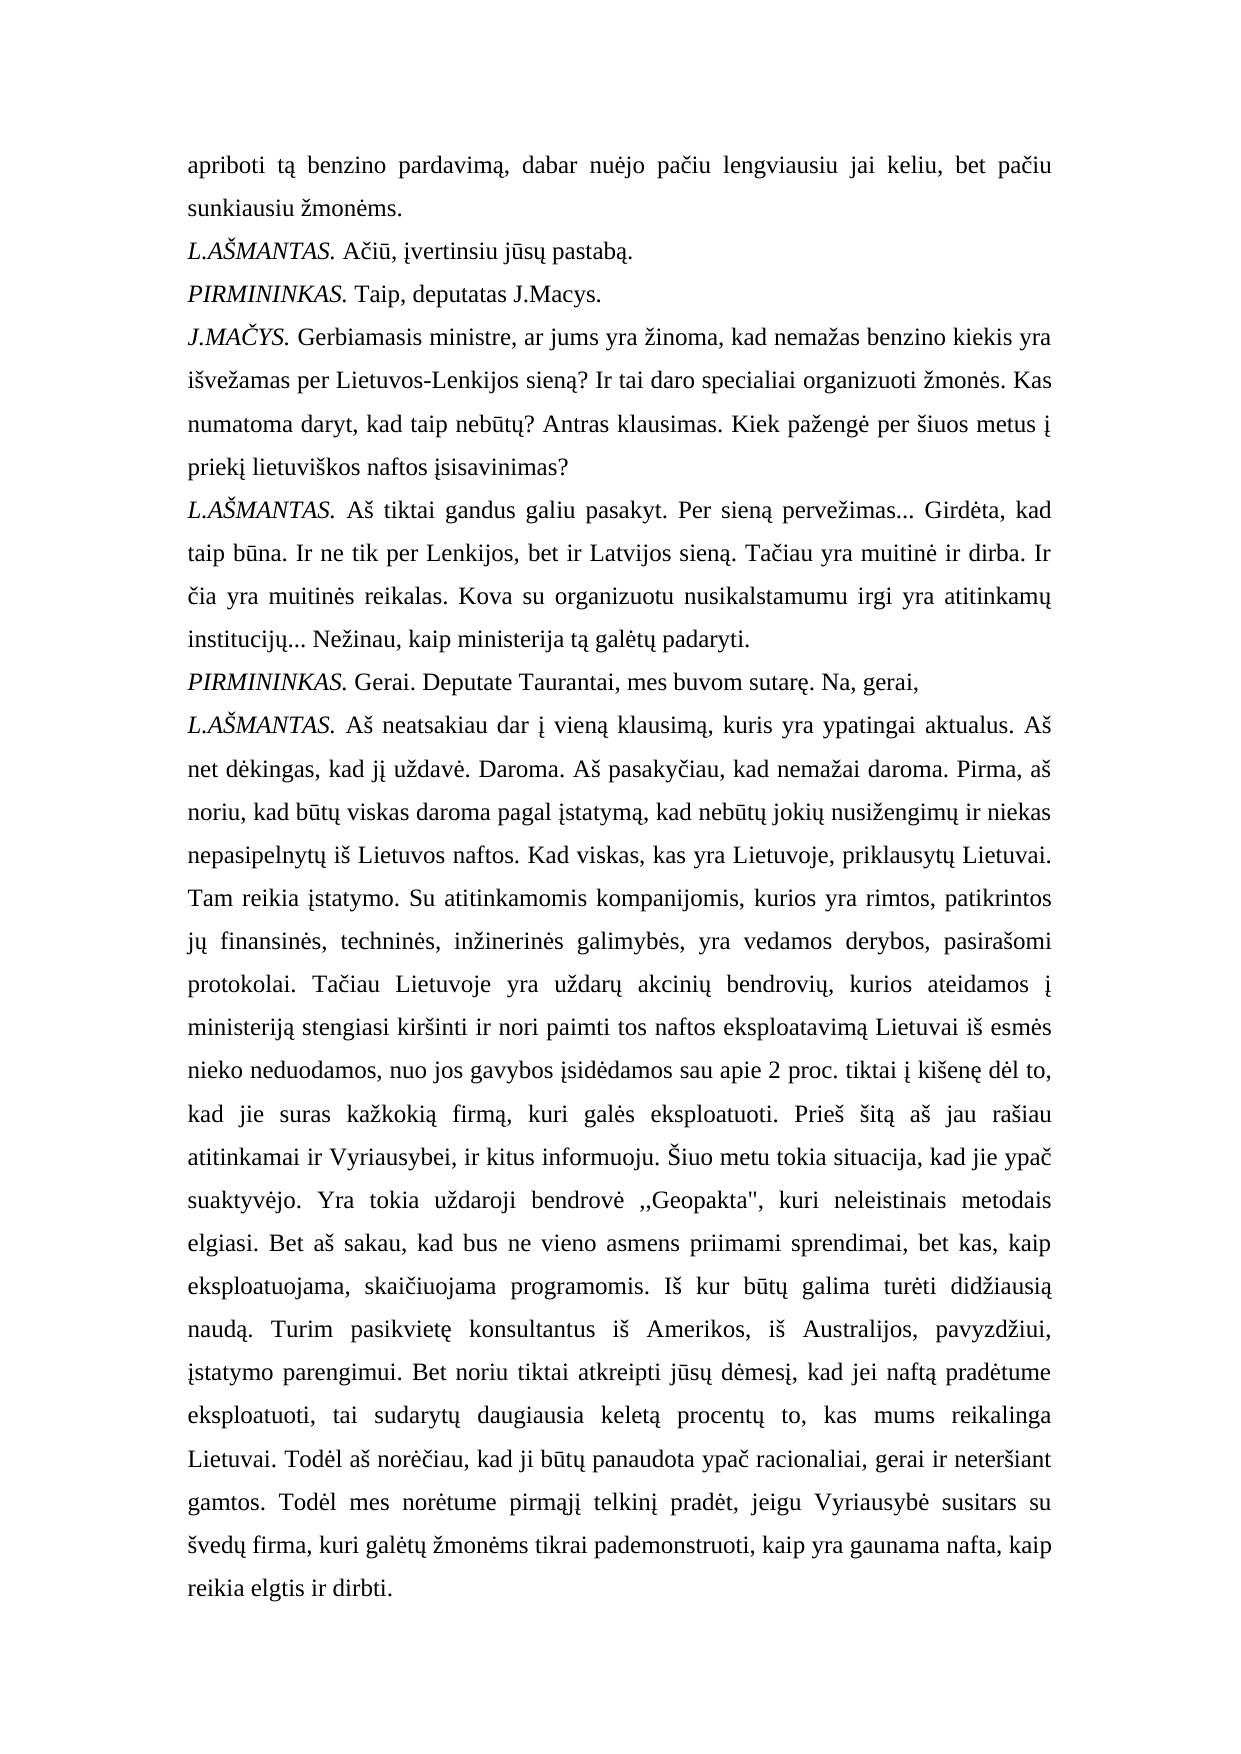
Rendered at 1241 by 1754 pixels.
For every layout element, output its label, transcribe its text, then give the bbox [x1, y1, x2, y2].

text L.AŠMANTAS. Aš neatsakiau dar į vieną klausimą, kuris yra ypatingai aktualus. Aš net dėkingas, kad jį uždavė. Daroma. Aš pasakyčiau, kad nemažai daroma. Pirma, aš noriu, kad būtų viskas daroma pagal įstatymą, kad nebūtų jokių nusižengimų ir niekas nepasipelnytų iš Lietuvos naftos. Kad viskas, kas yra Lietuvoje, priklausytų Lietuvai. Tam reikia įstatymo. Su atitinkamomis kompanijomis, kurios yra rimtos, patikrintos jų finansinės, techninės, inžinerinės galimybės, yra vedamos derybos, pasirašomi protokolai. Tačiau Lietuvoje yra uždarų akcinių bendrovių, kurios ateidamos į ministeriją stengiasi kiršinti ir nori paimti tos naftos eksploatavimą Lietuvai iš esmės nieko neduodamos, nuo jos gavybos įsidėdamos sau apie 2 proc. tiktai į kišenę dėl to, kad jie suras kažkokią firmą, kuri galės eksploatuoti. Prieš šitą aš jau rašiau atitinkamai ir Vyriausybei, ir kitus informuoju. Šiuo metu tokia situacija, kad jie ypač suaktyvėjo. Yra tokia uždaroji bendrovė ,,Geopakta", kuri neleistinais metodais elgiasi. Bet aš sakau, kad bus ne vieno asmens priimami sprendimai, bet kas, kaip eksploatuojama, skaičiuojama programomis. Iš kur būtų galima turėti didžiausią naudą. Turim pasikvietę konsultantus iš Amerikos, iš Australijos, pavyzdžiui, įstatymo parengimui. Bet noriu tiktai atkreipti jūsų dėmesį, kad jei naftą pradėtume eksploatuoti, tai sudarytų daugiausia keletą procentų to, kas mums reikalinga Lietuvai. Todėl aš norėčiau, kad ji būtų panaudota ypač racionaliai, gerai ir neteršiant gamtos. Todėl mes norėtume pirmąjį telkinį pradėt, jeigu Vyriausybė susitars su švedų firma, kuri galėtų žmonėms tikrai pademonstruoti, kaip yra gaunama nafta, kaip reikia elgtis ir dirbti. [187, 711, 1053, 1602]
text L.AŠMANTAS. Ačiū, įvertinsiu jūsų pastabą. [187, 236, 1053, 265]
text PIRMININKAS. Gerai. Deputate Taurantai, mes buvom sutarę. Na, gerai, [187, 667, 1053, 696]
text L.AŠMANTAS. Aš tiktai gandus galiu pasakyt. Per sieną pervežimas... Girdėta, kad taip būna. Ir ne tik per Lenkijos, bet ir Latvijos sieną. Tačiau yra muitinė ir dirba. Ir čia yra muitinės reikalas. Kova su organizuotu nusikalstamumu irgi yra atitinkamų institucijų... Nežinau, kaip ministerija tą galėtų padaryti. [187, 495, 1053, 653]
text apriboti tą benzino pardavimą, dabar nuėjo pačiu lengviausiu jai keliu, bet pačiu sunkiausiu žmonėms. [187, 150, 1053, 222]
text PIRMININKAS. Taip, deputatas J.Macys. [187, 279, 1053, 308]
text J.MAČYS. Gerbiamasis ministre, ar jums yra žinoma, kad nemažas benzino kiekis yra išvežamas per Lietuvos-Lenkijos sieną? Ir tai daro specialiai organizuoti žmonės. Kas numatoma daryt, kad taip nebūtų? Antras klausimas. Kiek pažengė per šiuos metus į priekį lietuviškos naftos įsisavinimas? [187, 322, 1053, 481]
